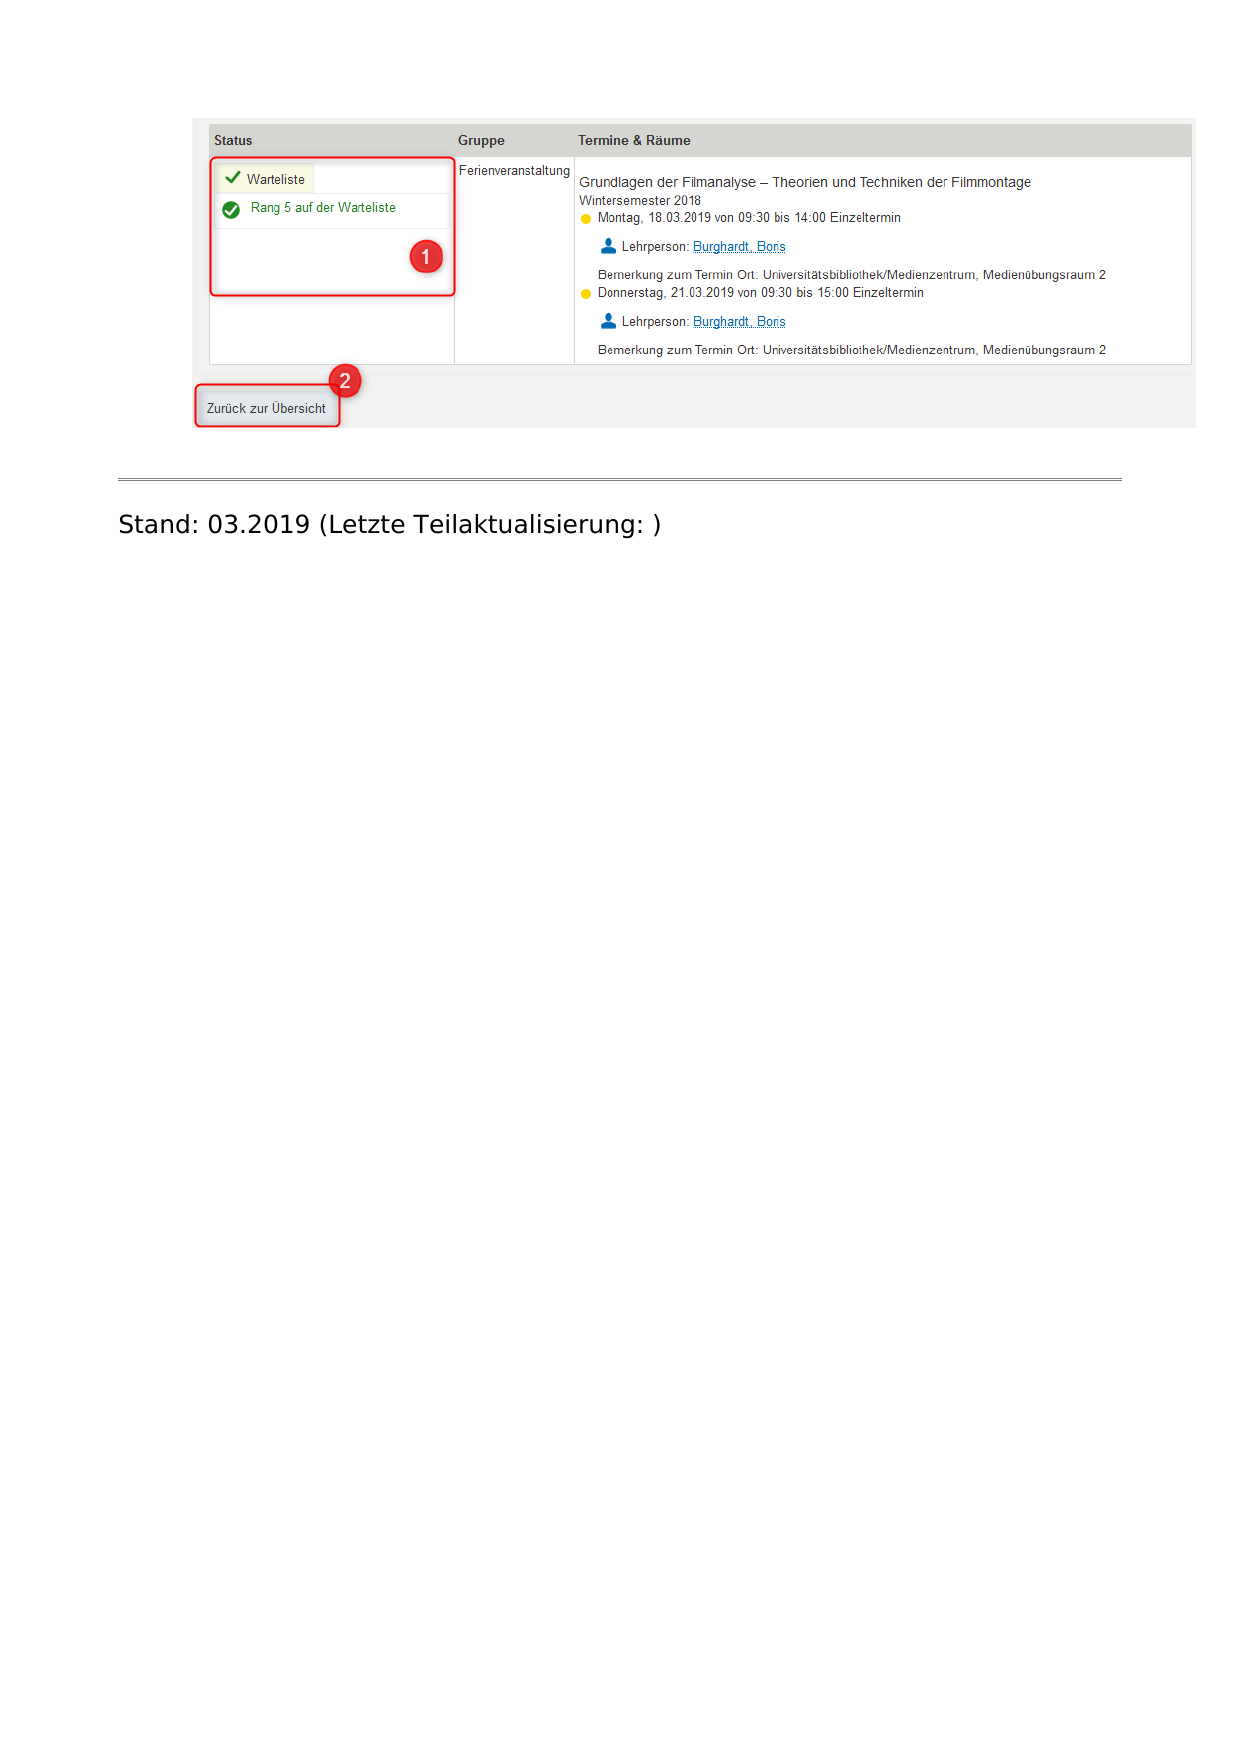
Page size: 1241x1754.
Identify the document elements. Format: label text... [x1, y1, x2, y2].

text Stand: 03.2019 (Letzte Teilaktualisierung: ) [118, 510, 1122, 539]
picture [192, 118, 1196, 428]
list [177, 118, 1122, 434]
